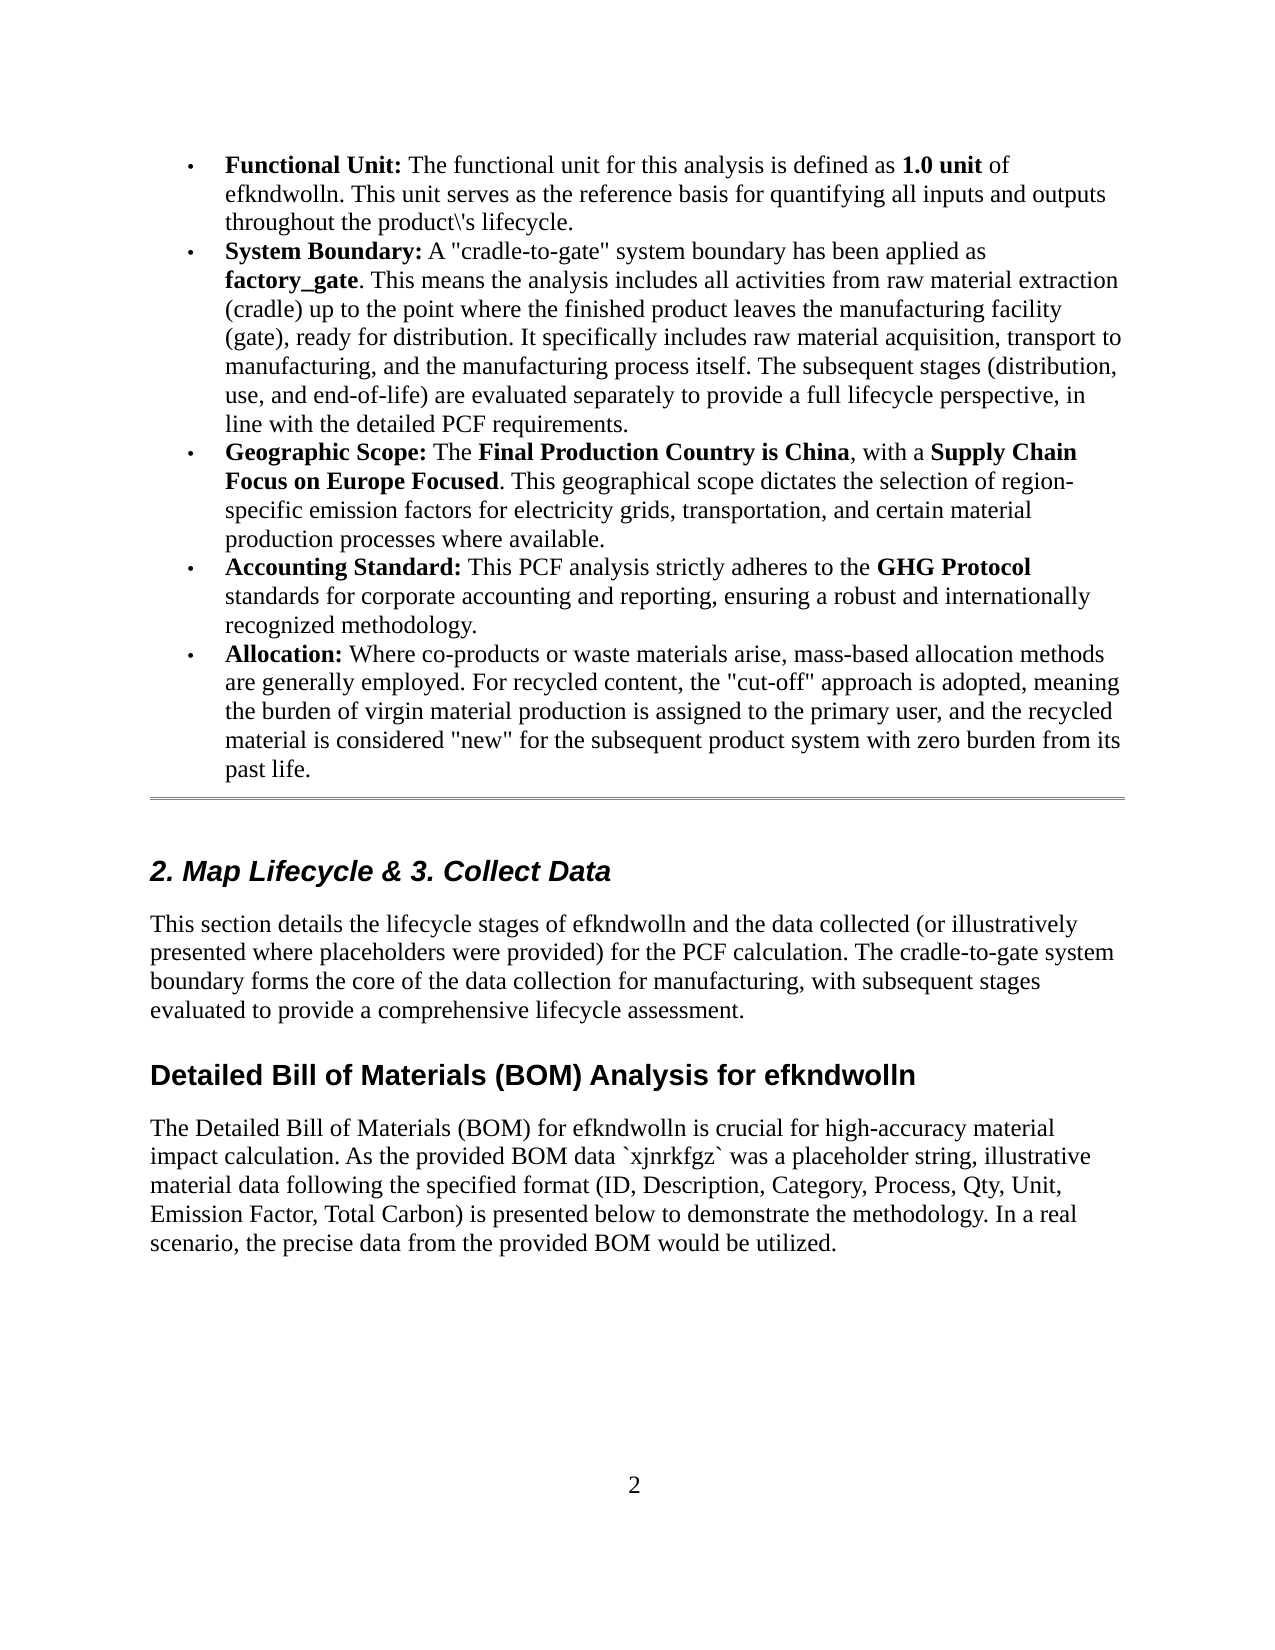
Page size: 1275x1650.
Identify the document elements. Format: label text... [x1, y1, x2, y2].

list Accounting Standard: This PCF analysis strictly adheres to the GHG Protocol standards for corporate accounting and reporting, ensuring a robust and internationally recognized methodology. [187, 552, 1125, 639]
list Geographic Scope: The Final Production Country is China, with a Supply Chain Focus on Europe Focused. This geographical scope dictates the selection of region-specific emission factors for electricity grids, transportation, and certain material production processes where available. [187, 437, 1125, 552]
text This section details the lifecycle stages of efkndwolln and the data collected (or illustratively presented where placeholders were provided) for the PCF calculation. The cradle-to-gate system boundary forms the core of the data collection for manufacturing, with subsequent stages evaluated to provide a comprehensive lifecycle assessment. [150, 909, 1125, 1024]
subtitle Detailed Bill of Materials (BOM) Analysis for efkndwolln [150, 1058, 1125, 1091]
list Allocation: Where co-products or waste materials arise, mass-based allocation methods are generally employed. For recycled content, the "cut-off" approach is adopted, meaning the burden of virgin material production is assigned to the primary user, and the recycled material is considered "new" for the subsequent product system with zero burden from its past life. [187, 639, 1125, 782]
subtitle 2. Map Lifecycle & 3. Collect Data [150, 854, 1125, 887]
list System Boundary: A "cradle-to-gate" system boundary has been applied as factory_gate. This means the analysis includes all activities from raw material extraction (cradle) up to the point where the finished product leaves the manufacturing facility (gate), ready for distribution. It specifically includes raw material acquisition, transport to manufacturing, and the manufacturing process itself. The subsequent stages (distribution, use, and end-of-life) are evaluated separately to provide a full lifecycle perspective, in line with the detailed PCF requirements. [187, 236, 1125, 437]
text The Detailed Bill of Materials (BOM) for efkndwolln is crucial for high-accuracy material impact calculation. As the provided BOM data `xjnrkfgz` was a placeholder string, illustrative material data following the specified format (ID, Description, Category, Process, Qty, Unit, Emission Factor, Total Carbon) is presented below to demonstrate the methodology. In a real scenario, the precise data from the provided BOM would be utilized. [150, 1113, 1125, 1256]
list Functional Unit: The functional unit for this analysis is defined as 1.0 unit of efkndwolln. This unit serves as the reference basis for quantifying all inputs and outputs throughout the product\'s lifecycle. [187, 150, 1125, 236]
